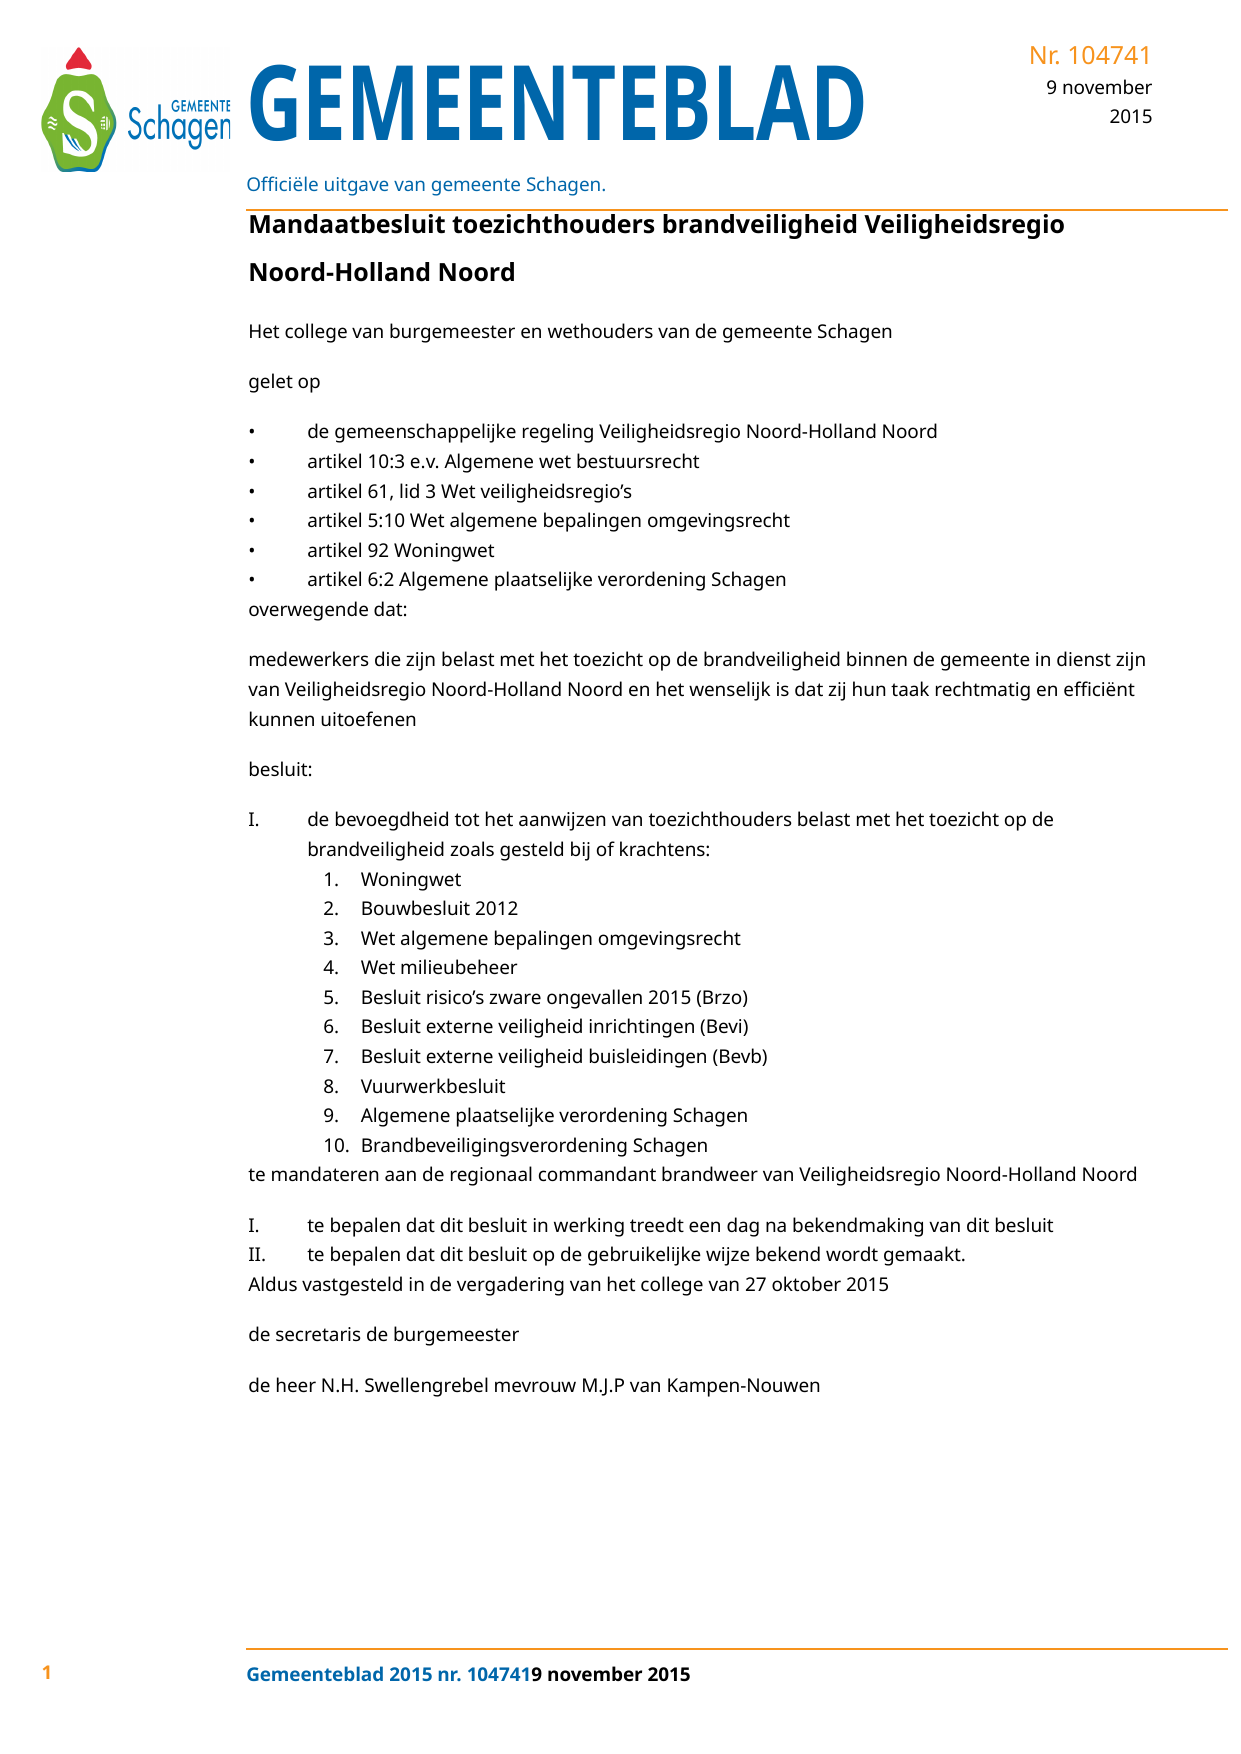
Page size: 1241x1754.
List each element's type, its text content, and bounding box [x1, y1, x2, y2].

list artikel 5:10 Wet algemene bepalingen omgevingsrecht [248, 507, 1152, 533]
list de bevoegdheid tot het aanwijzen van toezichthouders belast met het toezicht op de brandveiligheid zoals gesteld bij of krachtens: [248, 807, 1152, 862]
list Bouwbesluit 2012 [323, 895, 1152, 921]
list artikel 6:2 Algemene plaatselijke verordening Schagen [248, 567, 1152, 592]
text overwegende dat: [248, 596, 1152, 622]
text Aldus vastgesteld in de vergadering van het college van 27 oktober 2015 [248, 1271, 1152, 1297]
list Algemene plaatselijke verordening Schagen [323, 1102, 1152, 1128]
text medewerkers die zijn belast met het toezicht op de brandveiligheid binnen de gemeente in dienst zijn van Veiligheidsregio Noord-Holland Noord en het wenselijk is dat zij hun taak rechtmatig en efficiënt kunnen uitoefenen [248, 647, 1152, 732]
list Besluit externe veiligheid inrichtingen (Bevi) [323, 1014, 1152, 1039]
list te bepalen dat dit besluit in werking treedt een dag na bekendmaking van dit besluit [248, 1212, 1152, 1238]
list artikel 10:3 e.v. Algemene wet bestuursrecht [248, 448, 1152, 474]
list artikel 92 Woningwet [248, 537, 1152, 563]
list Besluit externe veiligheid buisleidingen (Bevb) [323, 1043, 1152, 1069]
picture [41, 47, 231, 172]
text de secretaris de burgemeester [248, 1322, 1152, 1347]
list Besluit risico’s zware ongevallen 2015 (Brzo) [323, 984, 1152, 1010]
text de heer N.H. Swellengrebel mevrouw M.J.P van Kampen-Nouwen [248, 1372, 1152, 1398]
list Wet milieubeheer [323, 954, 1152, 980]
list Vuurwerkbesluit [323, 1073, 1152, 1099]
list te bepalen dat dit besluit op de gebruikelijke wijze bekend wordt gemaakt. [248, 1242, 1152, 1267]
list artikel 61, lid 3 Wet veiligheidsregio’s [248, 478, 1152, 504]
text Het college van burgemeester en wethouders van de gemeente Schagen [248, 318, 1152, 344]
text te mandateren aan de regionaal commandant brandweer van Veiligheidsregio Noord-Holland Noord [248, 1162, 1152, 1187]
text besluit: [248, 756, 1152, 782]
list Brandbeveiligingsverordening Schagen [323, 1132, 1152, 1158]
text Mandaatbesluit toezichthouders brandveiligheid Veiligheidsregio Noord-Holland Noord [248, 211, 1152, 288]
text gelet op [248, 368, 1152, 394]
list Woningwet [323, 866, 1152, 892]
list Wet algemene bepalingen omgevingsrecht [323, 925, 1152, 951]
list de gemeenschappelijke regeling Veiligheidsregio Noord-Holland Noord [248, 419, 1152, 444]
